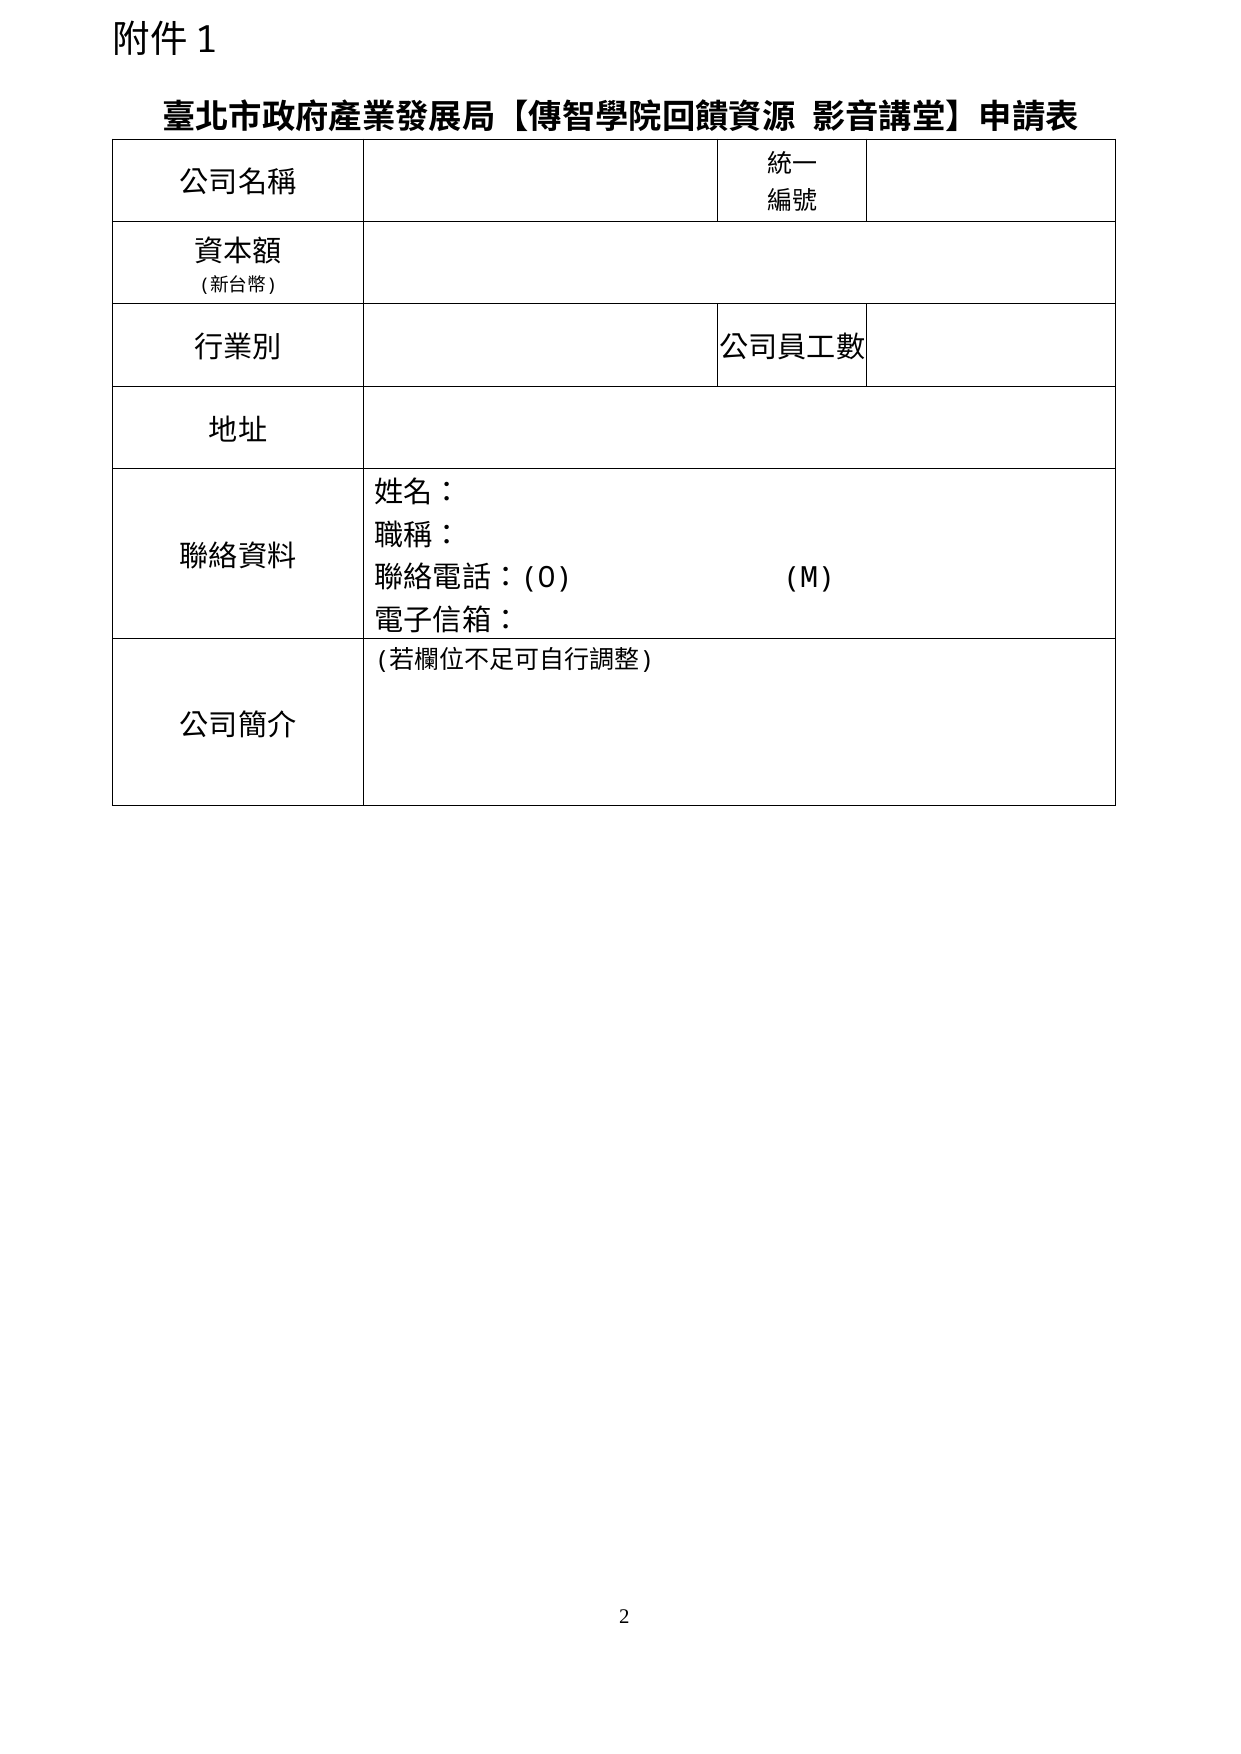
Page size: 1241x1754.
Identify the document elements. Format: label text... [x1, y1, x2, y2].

table_cell 公司員工數 [718, 304, 866, 386]
table_cell 地址 [113, 387, 363, 468]
table_header 統一 編號 [718, 140, 866, 221]
table_cell [364, 304, 717, 386]
table_header [364, 140, 717, 221]
table_header 公司名稱 [113, 140, 363, 221]
text 臺北市政府產業發展局【傳智學院回饋資源 影音講堂】申請表 [112, 90, 1128, 138]
text 附件1 [112, 8, 1128, 63]
table_cell [364, 387, 1115, 468]
table_cell (若欄位不足可自行調整) [364, 639, 1115, 805]
table_cell [867, 304, 1115, 386]
table_cell 公司簡介 [113, 639, 363, 805]
table_cell [364, 222, 1115, 303]
table_cell 姓名： 職稱： 聯絡電話：(O) (M) 電子信箱： [364, 469, 1115, 638]
table_cell 行業別 [113, 304, 363, 386]
table_cell 資本額 (新台幣) [113, 222, 363, 303]
table_cell 聯絡資料 [113, 469, 363, 638]
table_header [867, 140, 1115, 221]
